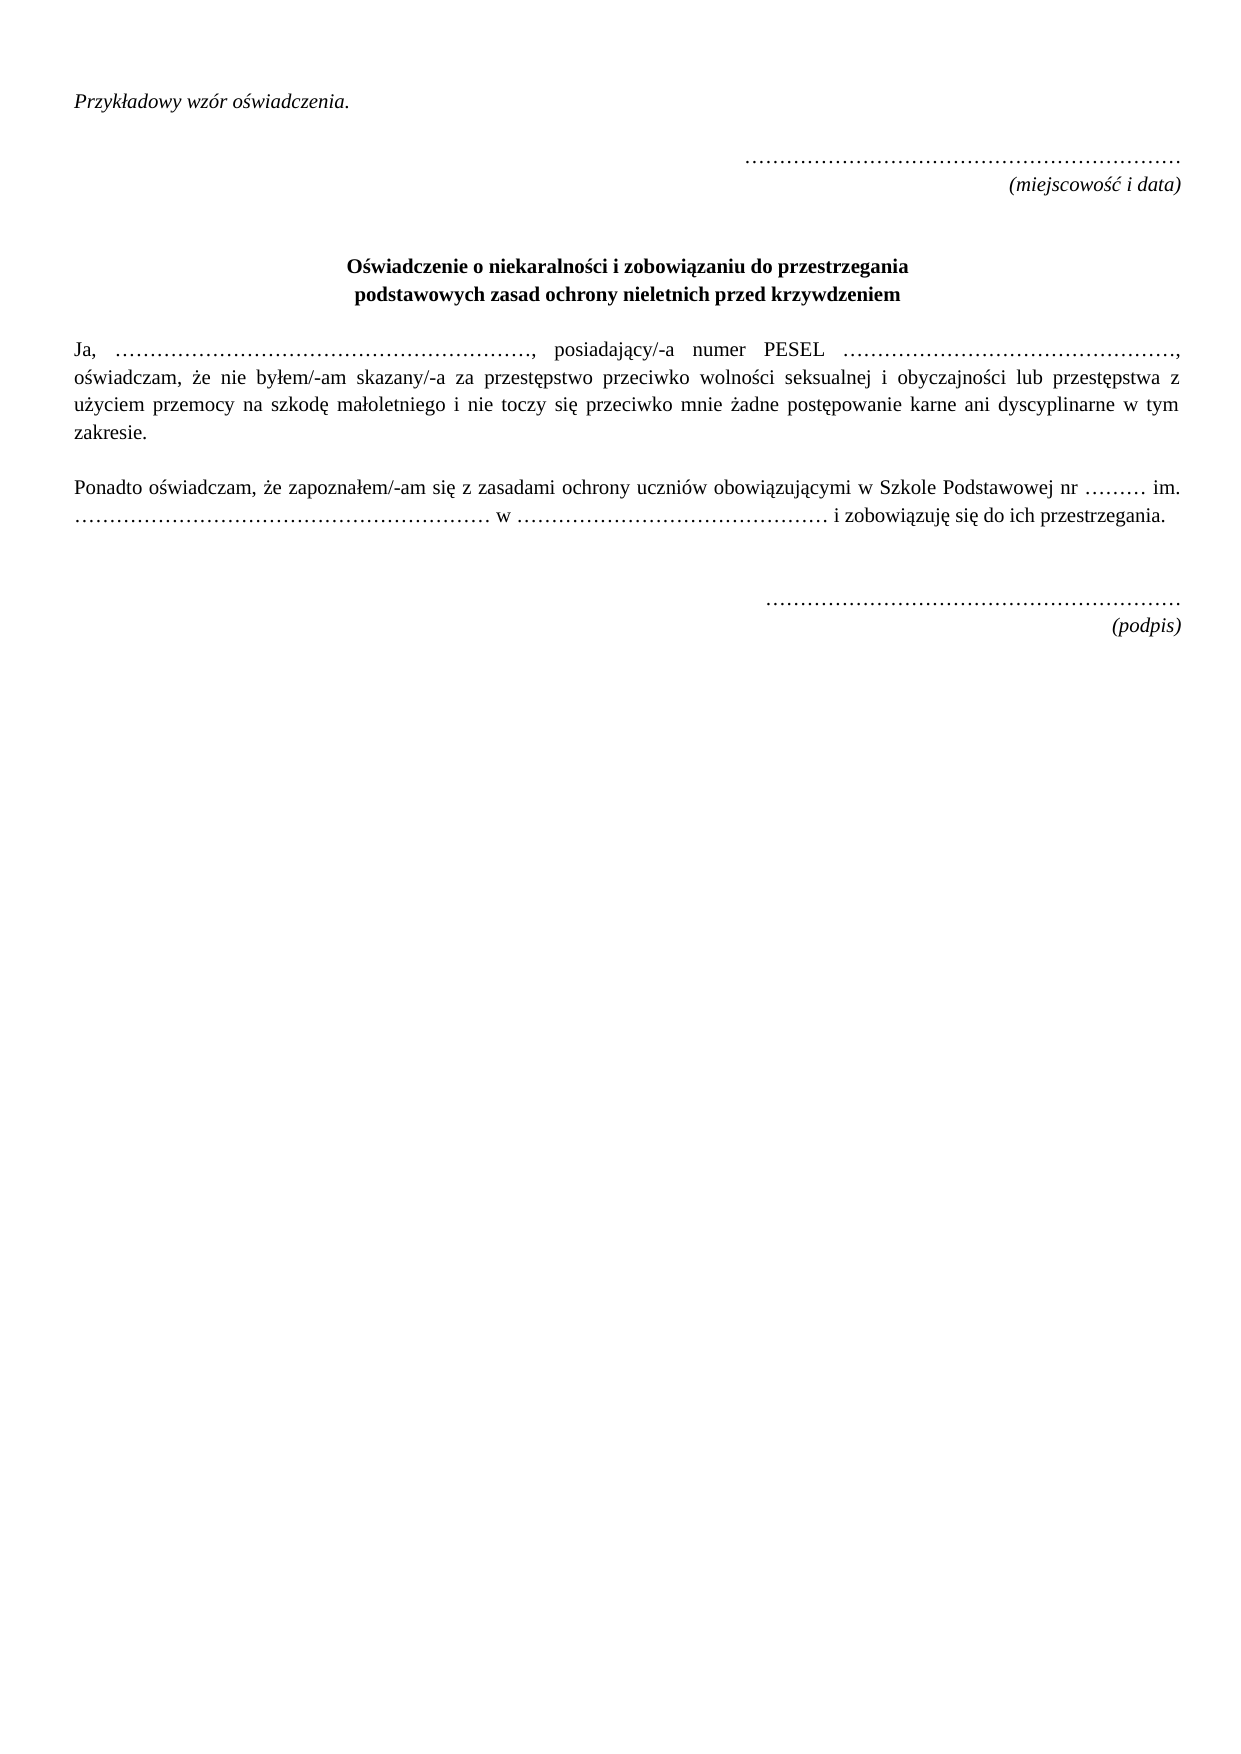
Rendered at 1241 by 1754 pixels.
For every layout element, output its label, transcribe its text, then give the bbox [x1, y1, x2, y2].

text podstawowych zasad ochrony nieletnich przed krzywdzeniem [74, 282, 1181, 306]
text Oświadczenie o niekaralności i zobowiązaniu do przestrzegania [74, 254, 1181, 278]
text (miejscowość i data) [74, 171, 1181, 196]
text Ponadto oświadczam, że zapoznałem/-am się z zasadami ochrony uczniów obowiązującymi w Szkole Podstawowej nr ……… im. …………………………………………………… w ……………………………………… i zobowiązuję się do ich przestrzegania. [74, 475, 1181, 527]
text ……………………………………………………… [74, 144, 1181, 168]
text Ja, ……………………………………………………, posiadający/-a numer PESEL …………………………………………, oświadczam, że nie byłem/-am skazany/-a za przestępstwo przeciwko wolności seksualnej i obyczajności lub przestępstwa z użyciem przemocy na szkodę małoletniego i nie toczy się przeciwko mnie żadne postępowanie karne ani dyscyplinarne w tym zakresie. [74, 337, 1181, 444]
text …………………………………………………… [74, 586, 1181, 609]
text Przykładowy wzór oświadczenia. [74, 89, 1181, 113]
text (podpis) [74, 613, 1181, 637]
